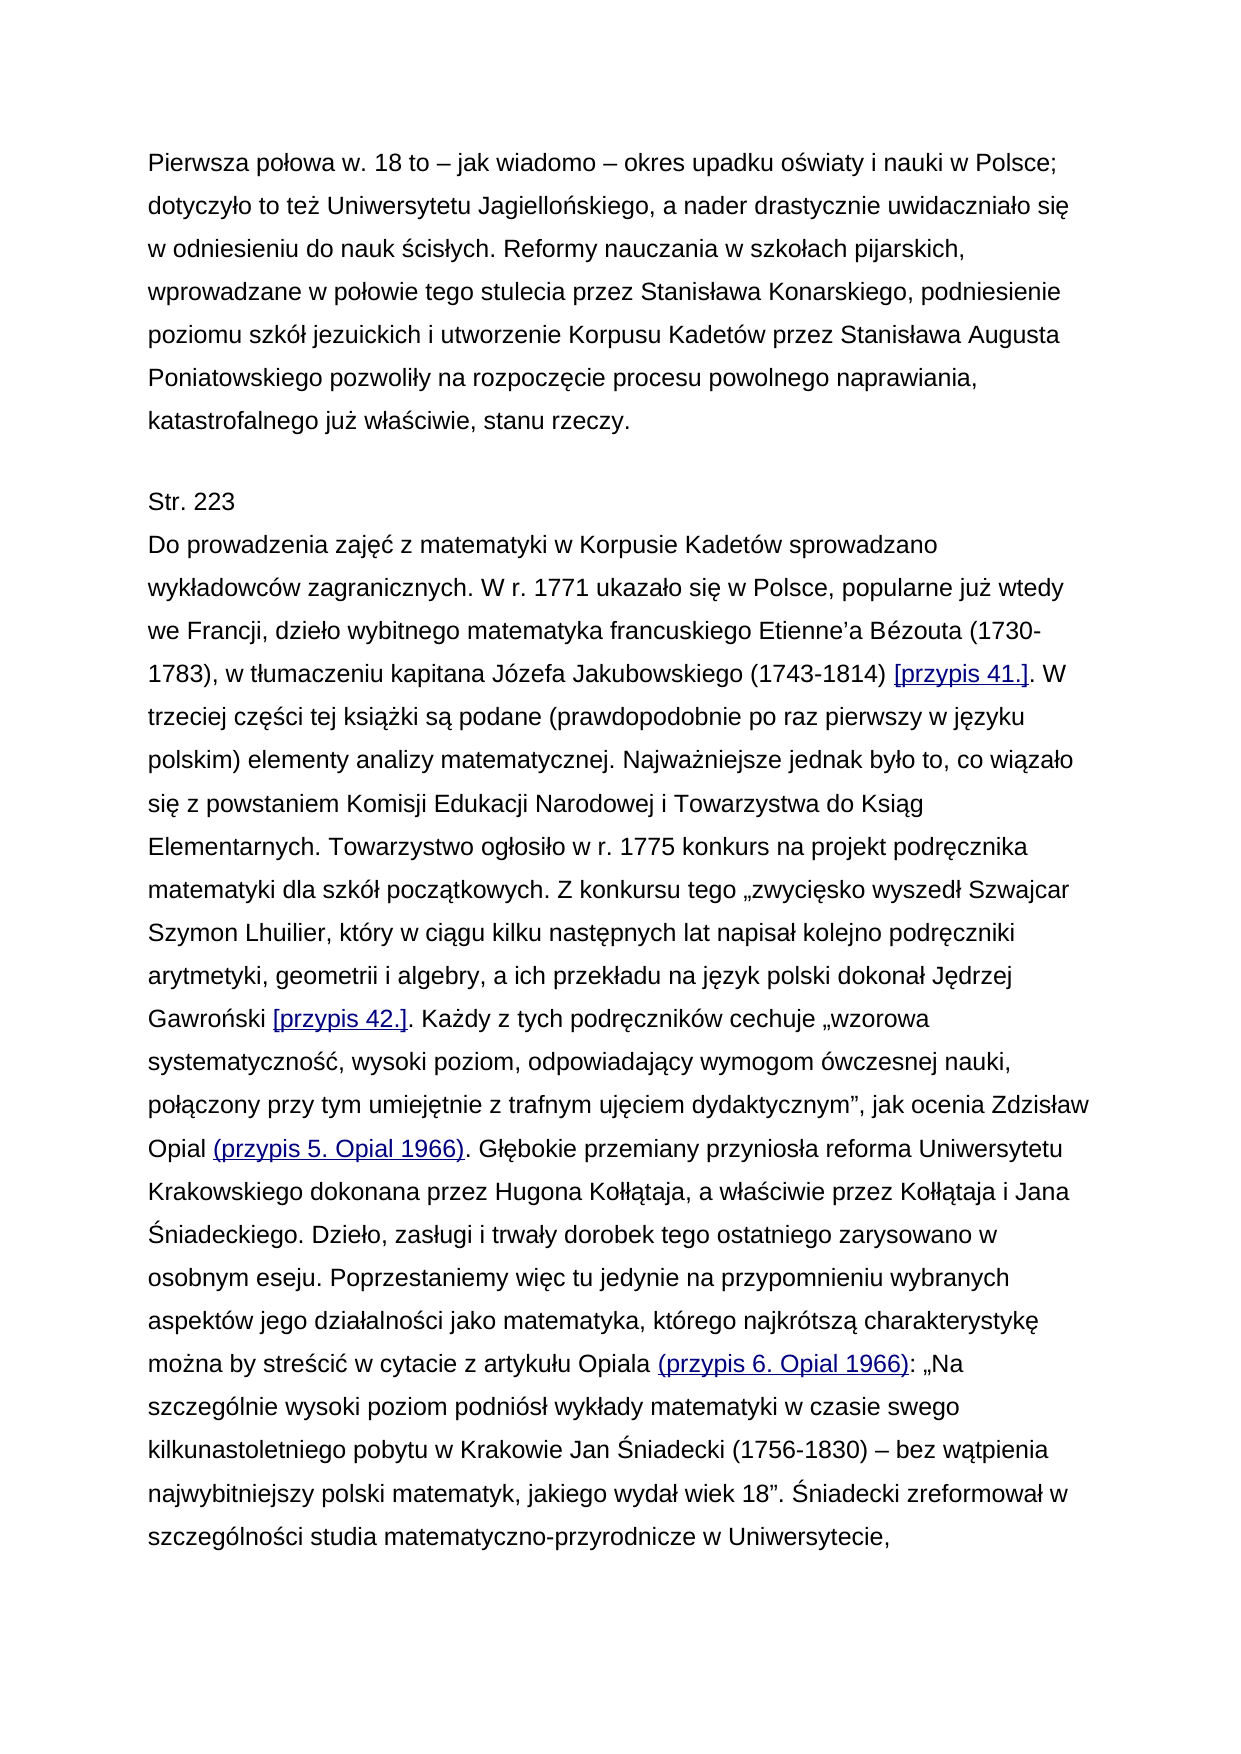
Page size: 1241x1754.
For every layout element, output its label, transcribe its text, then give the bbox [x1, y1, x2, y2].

text Str. 223 [148, 487, 1093, 515]
text Do prowadzenia zajęć z matematyki w Korpusie Kadetów sprowadzano wykładowców zagranicznych. W r. 1771 ukazało się w Polsce, popularne już wtedy we Francji, dzieło wybitnego matematyka francuskiego Etienne’a Bézouta (1730-1783), w tłumaczeniu kapitana Józefa Jakubowskiego (1743-1814) [przypis 41.]. W trzeciej części tej książki są podane (prawdopodobnie po raz pierwszy w języku polskim) elementy analizy matematycznej. Najważniejsze jednak było to, co wiązało się z powstaniem Komisji Edukacji Narodowej i Towarzystwa do Ksiąg Elementarnych. Towarzystwo ogłosiło w r. 1775 konkurs na projekt podręcznika matematyki dla szkół początkowych. Z konkursu tego „zwycięsko wyszedł Szwajcar Szymon Lhuilier, który w ciągu kilku następnych lat napisał kolejno podręczniki arytmetyki, geometrii i algebry, a ich przekładu na język polski dokonał Jędrzej Gawroński [przypis 42.]. Każdy z tych podręczników cechuje „wzorowa systematyczność, wysoki poziom, odpowiadający wymogom ówczesnej nauki, połączony przy tym umiejętnie z trafnym ujęciem dydaktycznym”, jak ocenia Zdzisław Opial (przypis 5. Opial 1966). Głębokie przemiany przyniosła reforma Uniwersytetu Krakowskiego dokonana przez Hugona Kołłątaja, a właściwie przez Kołłątaja i Jana Śniadeckiego. Dzieło, zasługi i trwały dorobek tego ostatniego zarysowano w osobnym eseju. Poprzestaniemy więc tu jedynie na przypomnieniu wybranych aspektów jego działalności jako matematyka, którego najkrótszą charakterystykę można by streścić w cytacie z artykułu Opiala (przypis 6. Opial 1966): „Na szczególnie wysoki poziom podniósł wykłady matematyki w czasie swego kilkunastoletniego pobytu w Krakowie Jan Śniadecki (1756-1830) – bez wątpienia najwybitniejszy polski matematyk, jakiego wydał wiek 18”. Śniadecki zreformował w szczególności studia matematyczno-przyrodnicze w Uniwersytecie, [148, 530, 1093, 1550]
text Pierwsza połowa w. 18 to – jak wiadomo – okres upadku oświaty i nauki w Polsce; dotyczyło to też Uniwersytetu Jagiellońskiego, a nader drastycznie uwidaczniało się w odniesieniu do nauk ścisłych. Reformy nauczania w szkołach pijarskich, wprowadzane w połowie tego stulecia przez Stanisława Konarskiego, podniesienie poziomu szkół jezuickich i utworzenie Korpusu Kadetów przez Stanisława Augusta Poniatowskiego pozwoliły na rozpoczęcie procesu powolnego naprawiania, katastrofalnego już właściwie, stanu rzeczy. [148, 148, 1093, 435]
